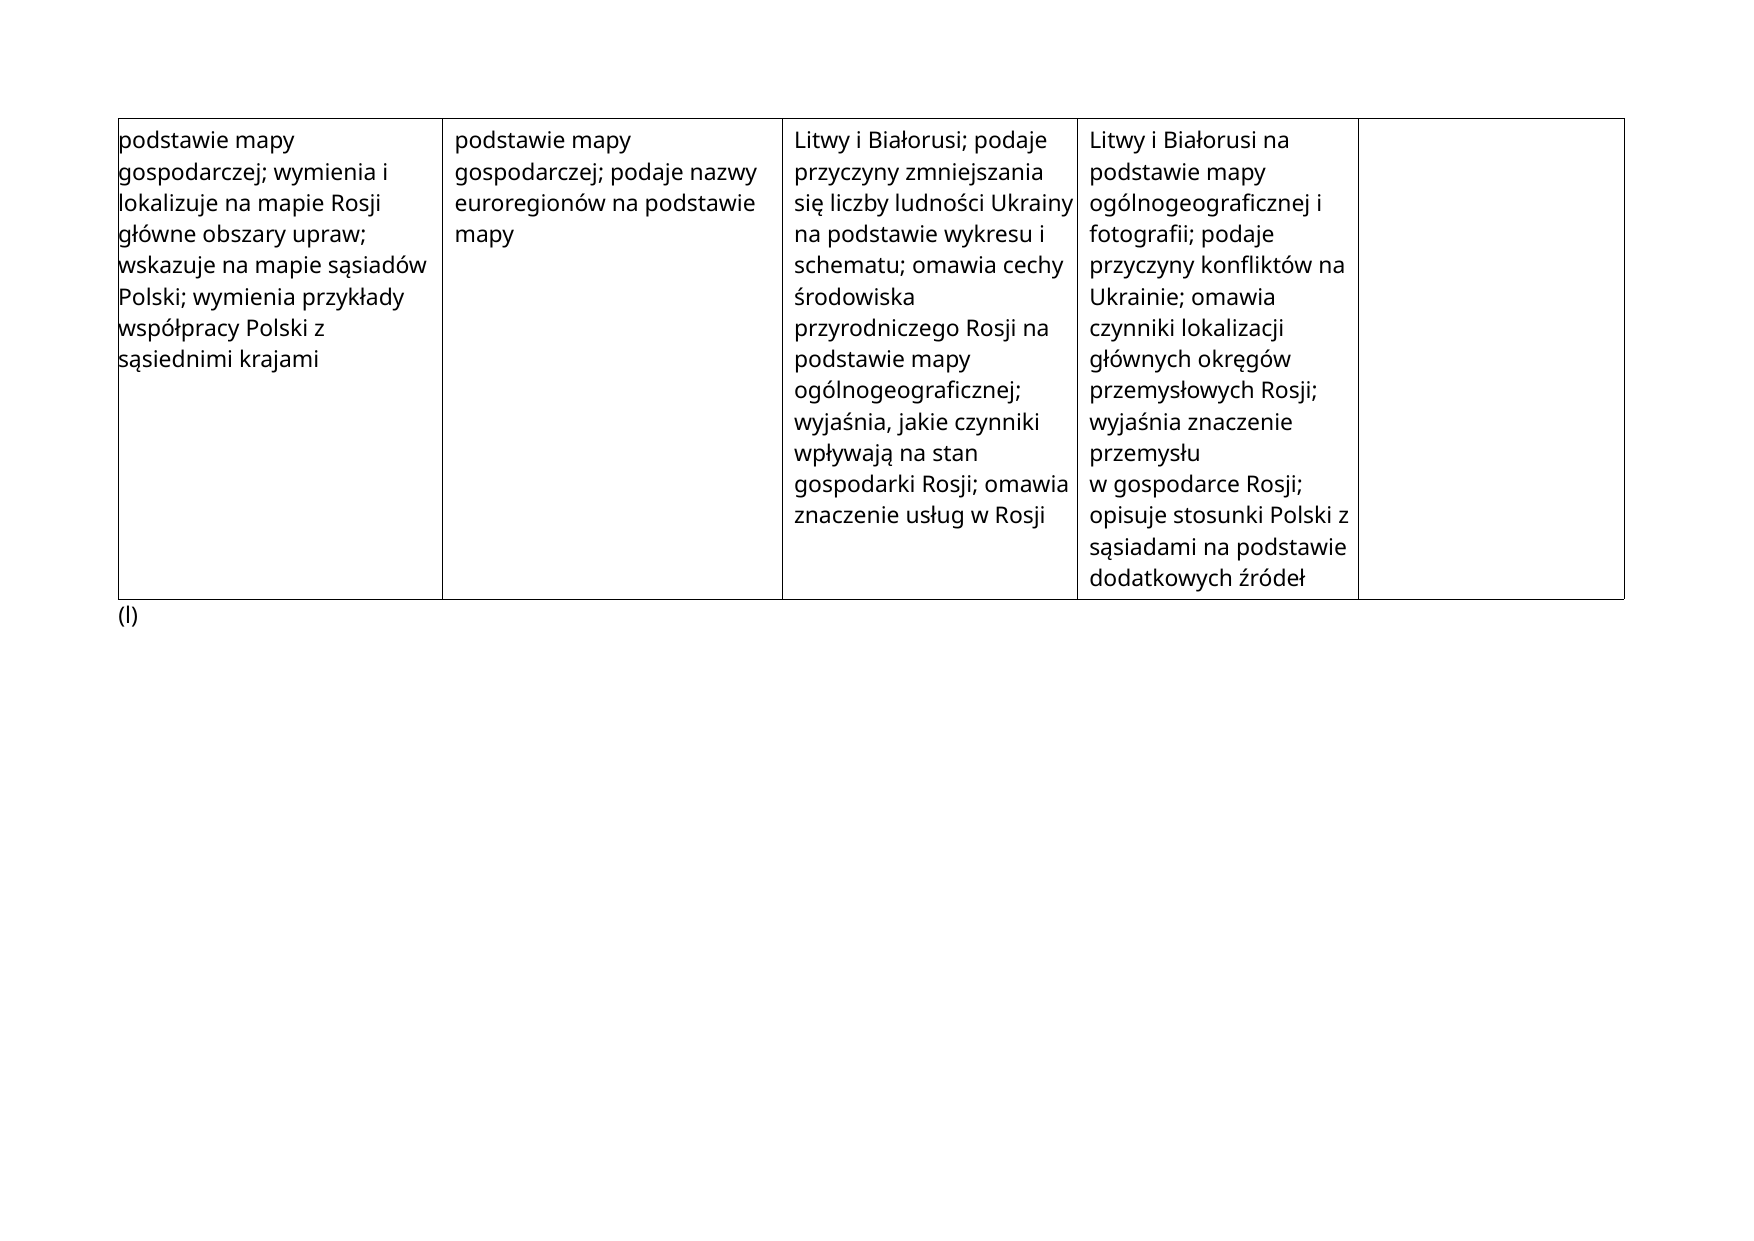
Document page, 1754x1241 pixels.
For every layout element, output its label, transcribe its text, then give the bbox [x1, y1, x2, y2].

table_cell podstawie mapy gospodarczej; podaje nazwy euroregionów na podstawie mapy [443, 119, 782, 599]
table_cell podstawie mapy gospodarczej; wymienia i lokalizuje na mapie Rosji główne obszary upraw; wskazuje na mapie sąsiadów Polski; wymienia przykłady współpracy Polski z sąsiednimi krajami [119, 119, 442, 599]
table_cell Litwy i Białorusi; podaje przyczyny zmniejszania się liczby ludności Ukrainy na podstawie wykresu i schematu; omawia cechy środowiska przyrodniczego Rosji na podstawie mapy ogólnogeograficznej; wyjaśnia, jakie czynniki wpływają na stan gospodarki Rosji; omawia znaczenie usług w Rosji [783, 119, 1077, 599]
table_cell Litwy i Białorusi na podstawie mapy ogólnogeograficznej i fotografii; podaje przyczyny konfliktów na Ukrainie; omawia czynniki lokalizacji głównych okręgów przemysłowych Rosji; wyjaśnia znaczenie przemysłu w gospodarce Rosji; opisuje stosunki Polski z sąsiadami na podstawie dodatkowych źródeł [1078, 119, 1358, 599]
text (l) [118, 599, 1636, 631]
table_cell [1359, 119, 1624, 599]
